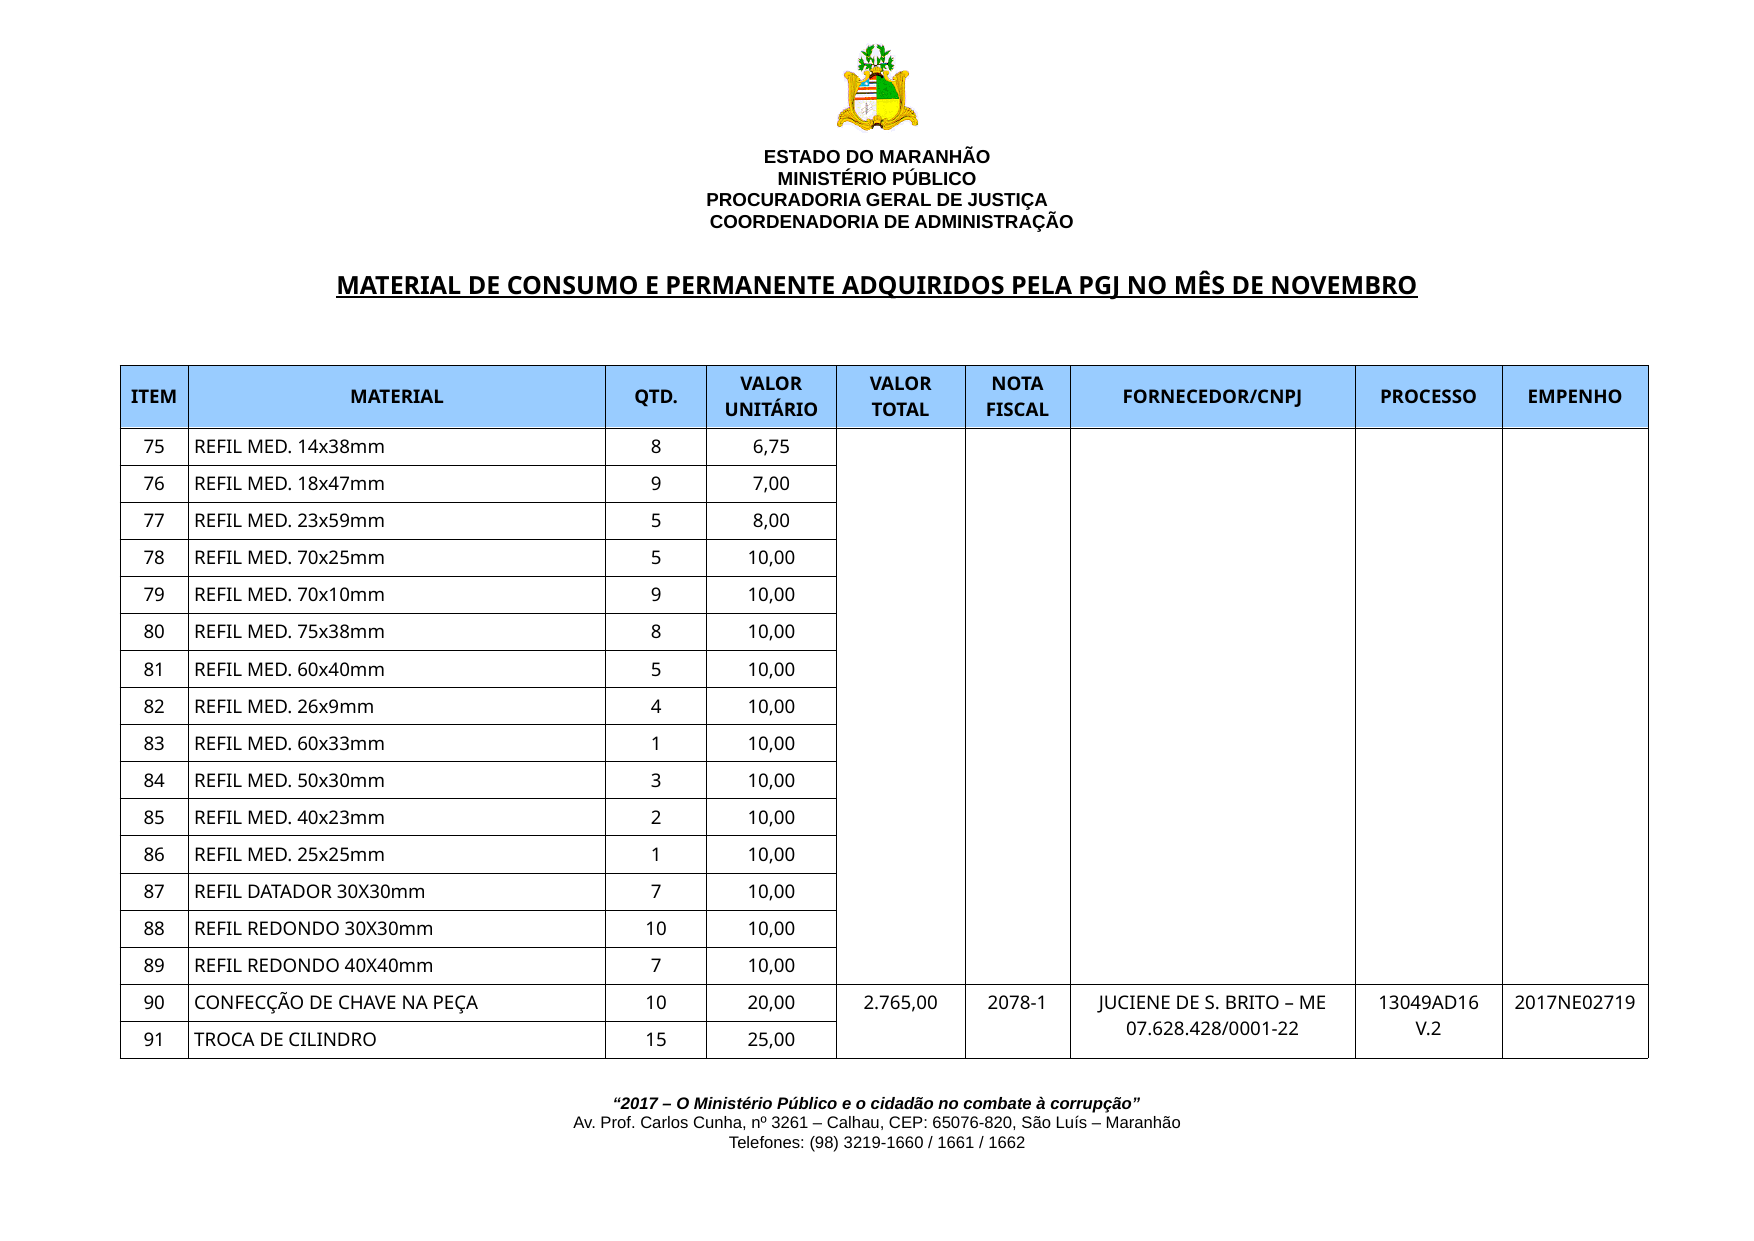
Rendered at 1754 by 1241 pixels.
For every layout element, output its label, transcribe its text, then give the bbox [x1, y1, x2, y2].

table_cell 10,00 [707, 762, 836, 798]
table_cell 3 [606, 762, 706, 798]
table_cell [1503, 429, 1648, 984]
table_cell 75 [121, 429, 188, 464]
table_cell REFIL MED. 60x40mm [189, 651, 605, 687]
table_cell 5 [606, 651, 706, 687]
table_header MATERIAL [189, 366, 605, 427]
table_cell [1071, 429, 1355, 984]
table_cell 86 [121, 836, 188, 872]
table_cell 88 [121, 911, 188, 947]
table_cell 4 [606, 688, 706, 724]
table_cell 5 [606, 503, 706, 539]
table_cell 13049AD16 V.2 [1356, 985, 1502, 1058]
table_cell 10,00 [707, 614, 836, 650]
table_cell REFIL REDONDO 30X30mm [189, 911, 605, 947]
table_header QTD. [606, 366, 706, 427]
table_cell 76 [121, 466, 188, 502]
table_cell 1 [606, 725, 706, 761]
table_cell [837, 429, 965, 984]
table_cell TROCA DE CILINDRO [189, 1022, 605, 1058]
table_cell 1 [606, 836, 706, 872]
table_cell 10,00 [707, 799, 836, 835]
table_cell 15 [606, 1022, 706, 1058]
table_cell REFIL MED. 60x33mm [189, 725, 605, 761]
table_cell 80 [121, 614, 188, 650]
table_cell 79 [121, 577, 188, 613]
table_cell 7 [606, 948, 706, 984]
table_cell JUCIENE DE S. BRITO – ME 07.628.428/0001-22 [1071, 985, 1355, 1058]
table_cell 5 [606, 540, 706, 576]
table_cell 77 [121, 503, 188, 539]
table_cell 2.765,00 [837, 985, 965, 1058]
table_cell 10,00 [707, 688, 836, 724]
table_cell REFIL MED. 70x25mm [189, 540, 605, 576]
table_cell 10,00 [707, 540, 836, 576]
table_cell 8,00 [707, 503, 836, 539]
table_cell 84 [121, 762, 188, 798]
table_cell 87 [121, 874, 188, 909]
table_header VALOR UNITÁRIO [707, 366, 836, 427]
table_cell 10,00 [707, 948, 836, 984]
table_header EMPENHO [1503, 366, 1648, 427]
table_cell 9 [606, 577, 706, 613]
table_cell 89 [121, 948, 188, 984]
table_cell 10,00 [707, 874, 836, 909]
table_cell 83 [121, 725, 188, 761]
table_cell 8 [606, 429, 706, 464]
table_cell 20,00 [707, 985, 836, 1021]
table_cell CONFECÇÃO DE CHAVE NA PEÇA [189, 985, 605, 1021]
table_cell 91 [121, 1022, 188, 1058]
table_cell 82 [121, 688, 188, 724]
table_cell 78 [121, 540, 188, 576]
table_cell [966, 429, 1070, 984]
table_cell REFIL MED. 50x30mm [189, 762, 605, 798]
table_cell REFIL REDONDO 40X40mm [189, 948, 605, 984]
table_cell 10 [606, 911, 706, 947]
table_cell REFIL MED. 26x9mm [189, 688, 605, 724]
table_cell 7 [606, 874, 706, 909]
table_header NOTA FISCAL [966, 366, 1070, 427]
table_header PROCESSO [1356, 366, 1502, 427]
table_cell 2017NE02719 [1503, 985, 1648, 1058]
table_cell 6,75 [707, 429, 836, 464]
table_cell REFIL MED. 14x38mm [189, 429, 605, 464]
table_cell 10,00 [707, 725, 836, 761]
table_cell REFIL MED. 23x59mm [189, 503, 605, 539]
table_cell REFIL MED. 40x23mm [189, 799, 605, 835]
table_cell 9 [606, 466, 706, 502]
table_cell 10,00 [707, 836, 836, 872]
table_cell 2 [606, 799, 706, 835]
table_cell 85 [121, 799, 188, 835]
table_cell 10,00 [707, 911, 836, 947]
table_cell REFIL MED. 18x47mm [189, 466, 605, 502]
table_header FORNECEDOR/CNPJ [1071, 366, 1355, 427]
table_cell [1356, 429, 1502, 984]
table_cell 25,00 [707, 1022, 836, 1058]
table_cell 2078-1 [966, 985, 1070, 1058]
table_cell REFIL MED. 75x38mm [189, 614, 605, 650]
table_cell REFIL MED. 25x25mm [189, 836, 605, 872]
table_cell 10,00 [707, 577, 836, 613]
table_cell REFIL MED. 70x10mm [189, 577, 605, 613]
table_cell REFIL DATADOR 30X30mm [189, 874, 605, 909]
table_header ITEM [121, 366, 188, 427]
table_cell 90 [121, 985, 188, 1021]
table_cell 81 [121, 651, 188, 687]
table_cell 7,00 [707, 466, 836, 502]
table_cell 8 [606, 614, 706, 650]
table_header VALOR TOTAL [837, 366, 965, 427]
table_cell 10 [606, 985, 706, 1021]
table_cell 10,00 [707, 651, 836, 687]
